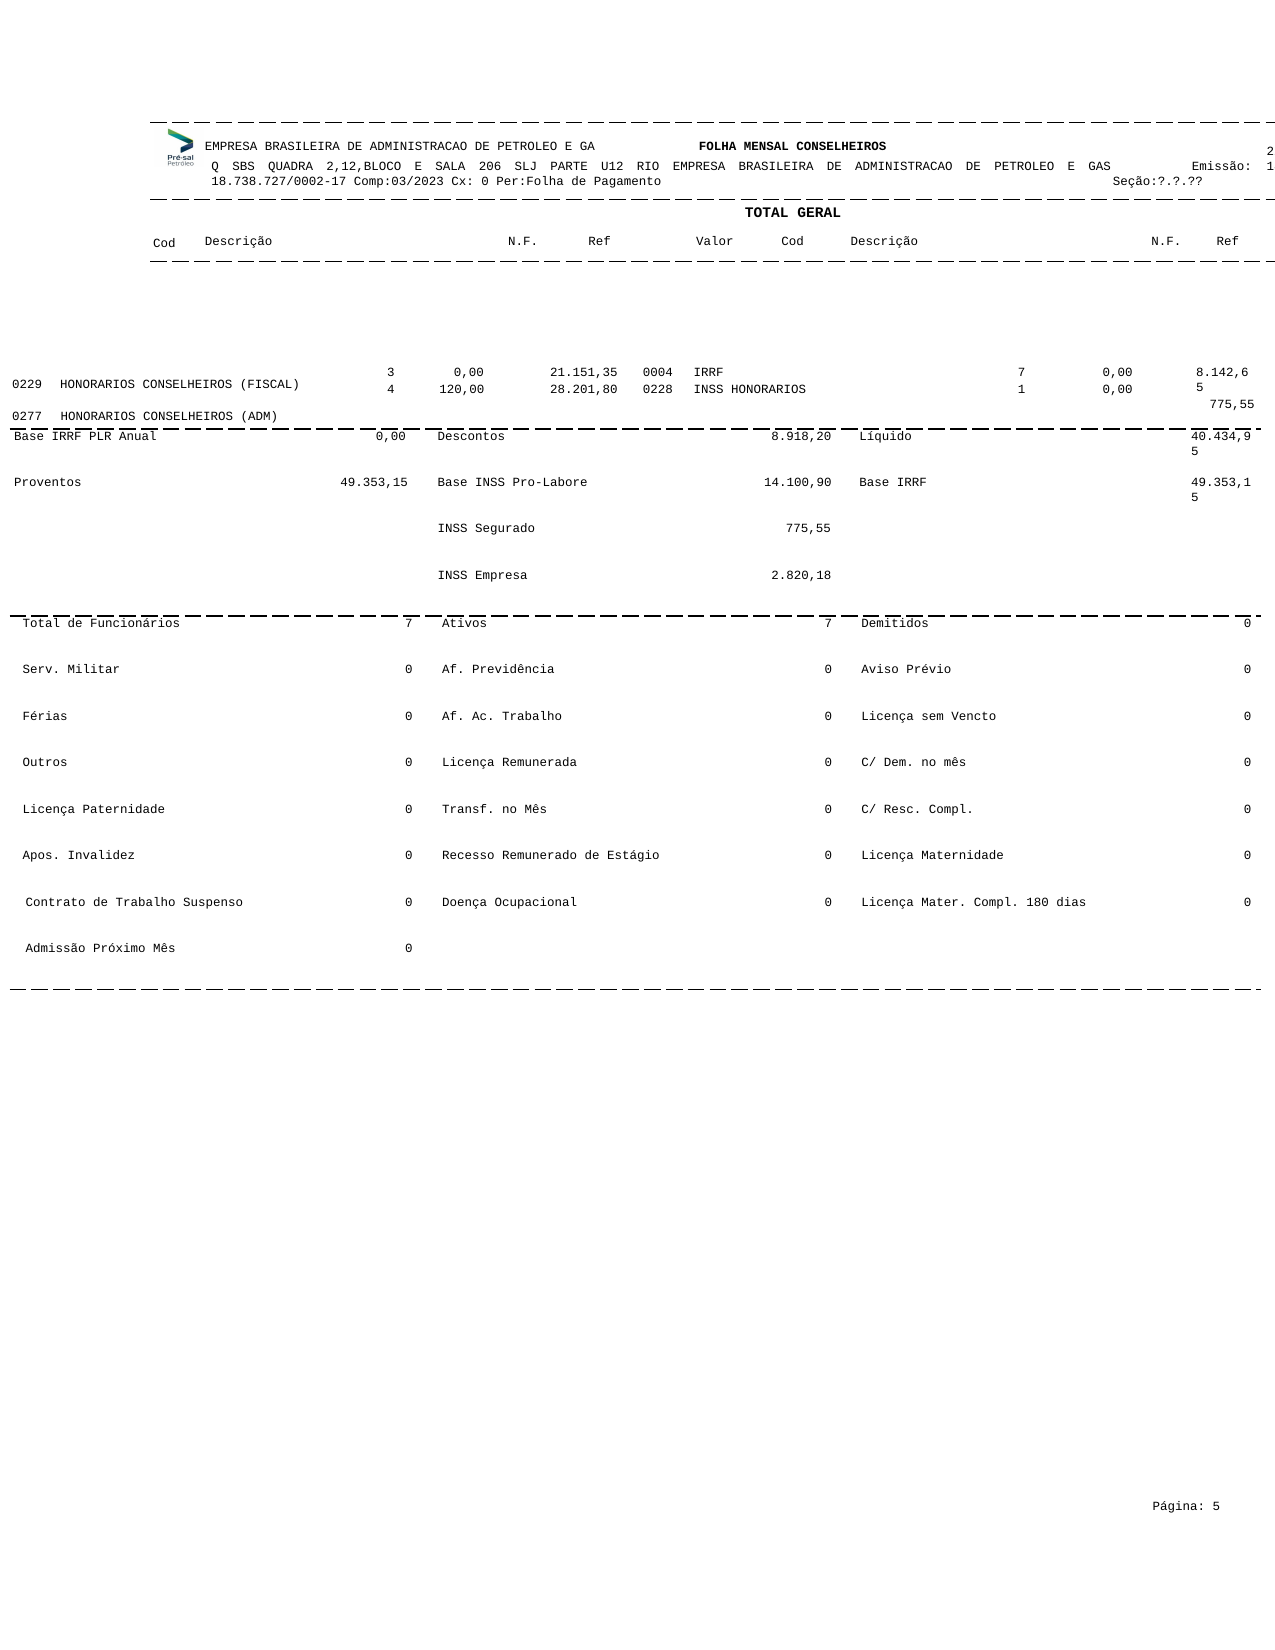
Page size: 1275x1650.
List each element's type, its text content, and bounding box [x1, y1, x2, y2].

table_cell Admissão Próximo Mês [10, 942, 340, 988]
table_cell Recesso Remunerado de Estágio [438, 849, 693, 896]
table_cell [1103, 615, 1191, 663]
table_cell INSS Empresa [438, 569, 643, 615]
table_cell [643, 710, 693, 756]
table_header 0,00 0,00 [1103, 366, 1191, 428]
table_cell [1018, 756, 1102, 803]
table_cell [643, 663, 693, 710]
table_cell 0,00 [340, 428, 437, 476]
table_cell 0 [340, 663, 437, 710]
table_cell Total de Funcionários [10, 615, 340, 663]
table_cell INSS Segurado [438, 523, 643, 569]
table_cell Base IRRF [859, 476, 1018, 522]
table_cell Líquido [859, 428, 1018, 476]
table_cell 0 [693, 710, 859, 756]
table_cell [1103, 476, 1191, 522]
table_cell [1018, 663, 1102, 710]
table_cell C/ Dem. no mês [859, 756, 1018, 803]
table_cell 2.820,18 [693, 569, 859, 615]
table_cell N.F. Ref [1113, 199, 1266, 261]
table_cell 0 [340, 849, 437, 896]
table_cell Descontos [438, 428, 550, 476]
table_cell 40.434,95 [1191, 428, 1261, 476]
table_cell Outros [10, 756, 340, 803]
table_cell Base IRRF PLR Anual [10, 428, 340, 476]
table_cell Proventos [10, 476, 340, 522]
table_cell [550, 428, 643, 476]
table_cell 0 [340, 710, 437, 756]
table_cell [643, 523, 693, 569]
table_cell 49.353,15 [340, 476, 437, 522]
table_cell 8.918,20 [693, 428, 859, 476]
table_cell [643, 615, 693, 663]
table_cell [859, 942, 1102, 988]
table_cell 0 [1191, 849, 1261, 896]
table_cell [1018, 710, 1102, 756]
table_cell 0 [693, 663, 859, 710]
table_header 0229 HONORARIOS CONSELHEIROS (FISCAL) 0277 HONORARIOS CONSELHEIROS (ADM) [10, 366, 340, 428]
table_cell 0 [340, 942, 437, 988]
table_header Emissão: Seção:?.?.?? [1113, 122, 1266, 198]
table_cell Licença Mater. Compl. 180 dias [859, 896, 1102, 942]
table_cell [1103, 523, 1191, 569]
table_cell [1018, 476, 1102, 522]
table_cell 49.353,15 [1191, 476, 1261, 522]
table_cell [1103, 849, 1191, 896]
table_cell [10, 523, 340, 569]
table_cell [643, 569, 693, 615]
table_cell Apos. Invalidez [10, 849, 340, 896]
table_cell [1191, 523, 1261, 569]
table_cell [1018, 428, 1102, 476]
table_cell [693, 942, 859, 988]
table_cell [438, 942, 693, 988]
table_cell [1103, 428, 1191, 476]
table_cell [340, 569, 437, 615]
table_header 0004 0228 [643, 366, 693, 428]
table_cell [1018, 849, 1102, 896]
table_cell [643, 476, 693, 522]
table_cell [1103, 942, 1191, 988]
table_cell 0 [693, 896, 859, 942]
table_header EMPRESA BRASILEIRA DE ADMINISTRACAO DE PETROLEO E GA FOLHA MENSAL CONSELHEIROS Q SBS QUADRA 2,12,BLOCO E SALA 206 SLJ PARTE U12 RIO EMPRESA BRASILEIRA DE ADMINISTRACAO DE PETROLEO E GAS 18.738.727/0002-17 Comp:03/2023 Cx: 0 Per:Folha de Pagamento [205, 122, 1113, 198]
table_cell Af. Previdência [438, 663, 643, 710]
table_cell Licença Remunerada [438, 756, 643, 803]
table_cell 0 [693, 756, 859, 803]
table_cell [643, 803, 693, 849]
table_cell Licença Paternidade [10, 803, 340, 849]
table_cell [859, 569, 1018, 615]
table_cell Licença sem Vencto [859, 710, 1018, 756]
table_cell 0 [1191, 663, 1261, 710]
table_cell [859, 523, 1018, 569]
table_header 3 4 [340, 366, 437, 428]
table_cell 0 [1191, 615, 1261, 663]
table_cell [10, 569, 340, 615]
table_cell [1018, 615, 1102, 663]
table_cell [340, 523, 437, 569]
table_cell [1191, 942, 1261, 988]
table_cell [1103, 896, 1191, 942]
table_cell Valor [1266, 200, 1275, 261]
table_cell [1103, 803, 1191, 849]
table_cell 7 [693, 615, 859, 663]
table_header [150, 122, 204, 198]
table_cell Serv. Militar [10, 663, 340, 710]
table_cell Doença Ocupacional [438, 896, 693, 942]
table_cell 0 [693, 803, 859, 849]
table_cell Aviso Prévio [859, 663, 1018, 710]
table_cell [1191, 569, 1261, 615]
table_cell 0 [340, 756, 437, 803]
table_cell 0 [1191, 896, 1261, 942]
table_cell 0 [1191, 756, 1261, 803]
table_cell 14.100,90 [693, 476, 859, 522]
table_cell [643, 756, 693, 803]
table_header 7 1 [1018, 366, 1102, 428]
table_cell 0 [340, 896, 437, 942]
table_header [859, 366, 1018, 428]
table_cell Cod [150, 199, 204, 261]
table_cell Demitidos [859, 615, 1018, 663]
table_cell 0 [340, 803, 437, 849]
table_cell 775,55 [693, 523, 859, 569]
table_cell [1018, 569, 1102, 615]
table_cell C/ Resc. Compl. [859, 803, 1018, 849]
table_cell Transf. no Mês [438, 803, 643, 849]
table_cell TOTAL GERAL Descrição N.F. Ref Valor Cod Descrição [205, 199, 1113, 261]
table_cell [1018, 523, 1102, 569]
table_cell [1103, 663, 1191, 710]
table_cell 0 [1191, 710, 1261, 756]
table_header 0,00 120,00 [438, 366, 550, 428]
table_header 21.151,35 28.201,80 [550, 366, 643, 428]
table_cell Contrato de Trabalho Suspenso [10, 896, 340, 942]
table_cell [1103, 756, 1191, 803]
table_cell [643, 428, 693, 476]
table_cell Férias [10, 710, 340, 756]
table_cell 0 [1191, 803, 1261, 849]
table_cell [1103, 710, 1191, 756]
table_cell 0 [693, 849, 859, 896]
table_cell Licença Maternidade [859, 849, 1018, 896]
table_cell [1103, 569, 1191, 615]
table_cell 7 [340, 615, 437, 663]
table_cell Ativos [438, 615, 643, 663]
table_cell Af. Ac. Trabalho [438, 710, 643, 756]
table_header IRRF INSS HONORARIOS [693, 366, 859, 428]
table_cell [1018, 803, 1102, 849]
table_cell Base INSS Pro-Labore [438, 476, 643, 522]
table_header 8.142,65 775,55 [1191, 366, 1261, 428]
